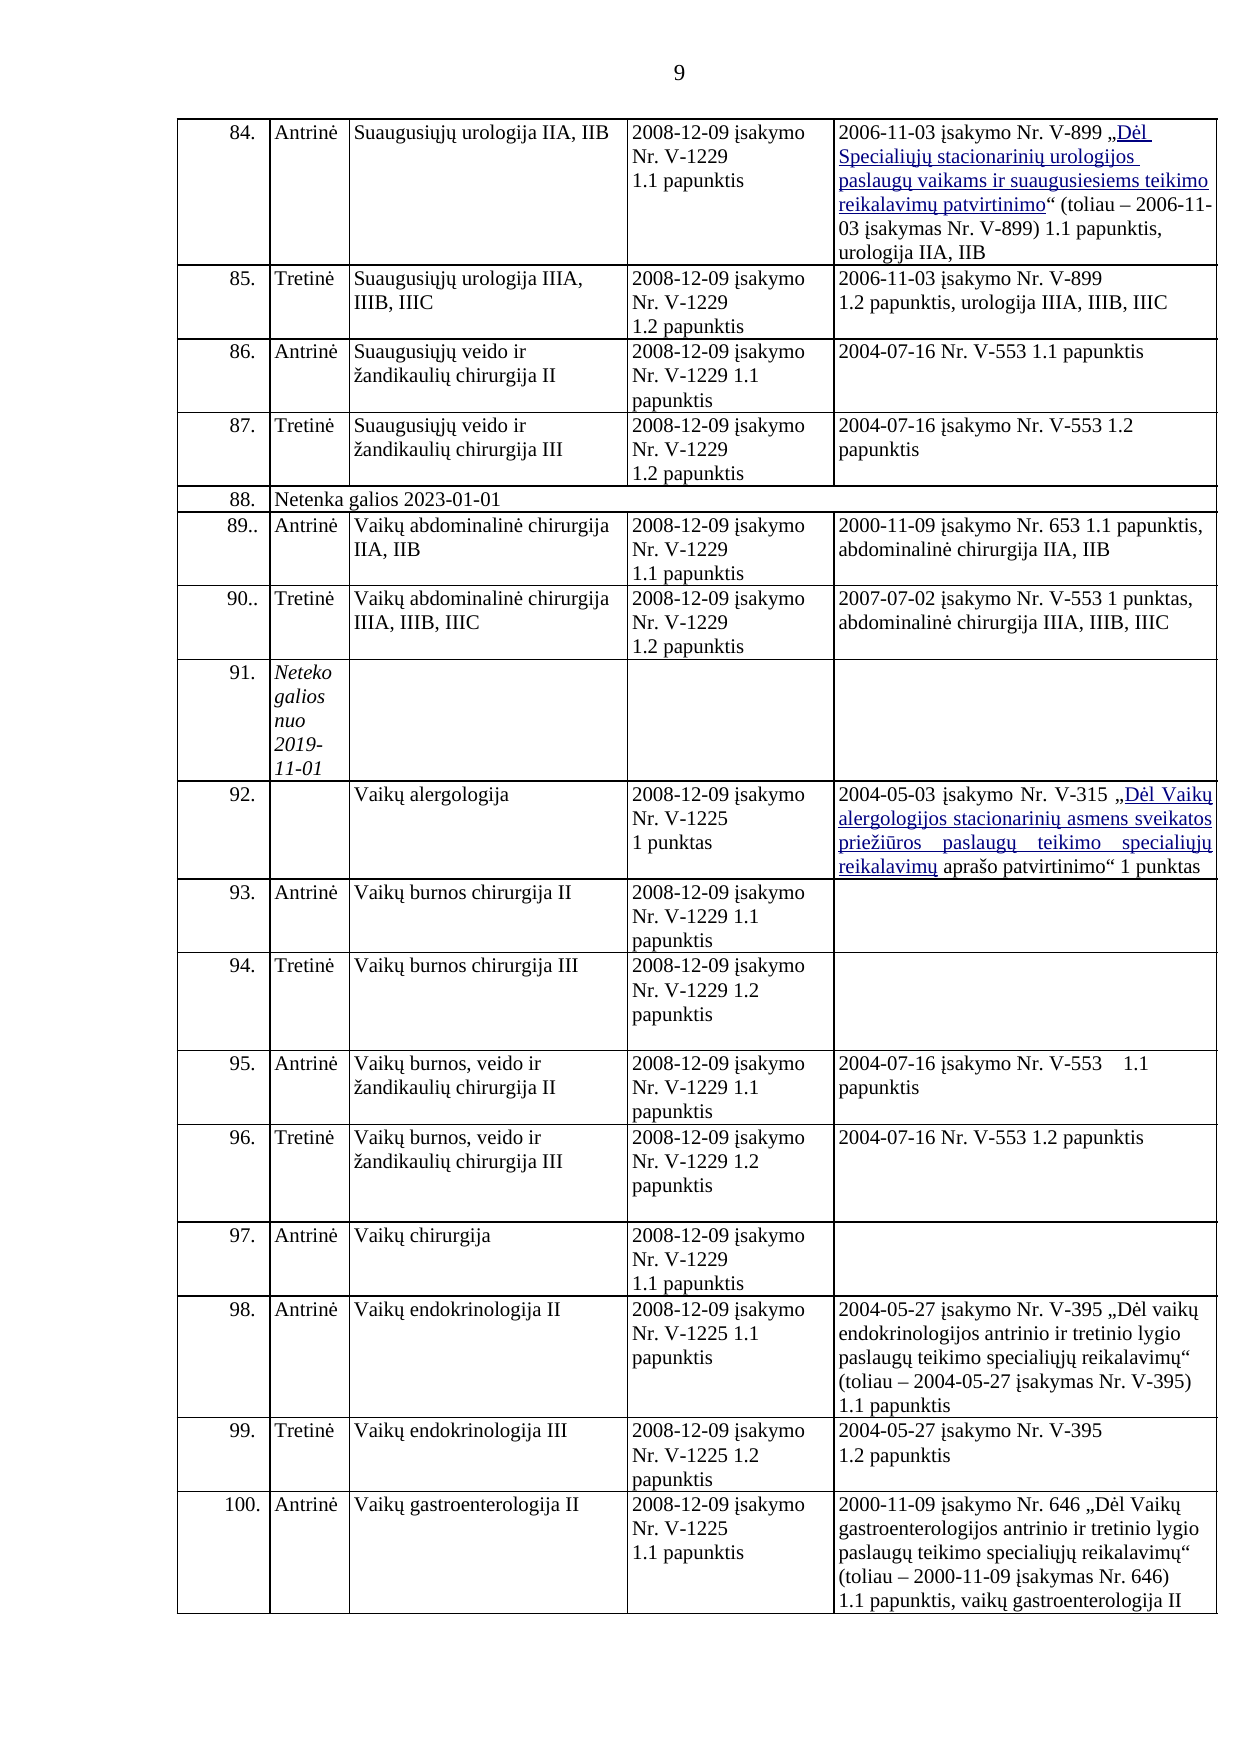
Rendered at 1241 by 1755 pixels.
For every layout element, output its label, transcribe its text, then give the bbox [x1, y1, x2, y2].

table_cell 2004-05-27 įsakymo Nr. V-395 1.2 papunktis [835, 1418, 1216, 1491]
table_cell 2008-12-09 įsakymo Nr. V-1225 1.1 papunktis [628, 1492, 833, 1612]
table_cell Tretinė [271, 413, 349, 485]
table_cell Vaikų endokrinologija III [350, 1418, 627, 1491]
table_cell 2004-07-16 Nr. V-553 1.1 papunktis [835, 340, 1216, 412]
table_cell 2008-12-09 įsakymo Nr. V-1229 1.2 papunktis [628, 1125, 833, 1221]
table_cell Antrinė [271, 1051, 349, 1123]
table_cell 2008-12-09 įsakymo Nr. V-1229 1.2 papunktis [628, 413, 833, 485]
table_cell 94. [178, 953, 269, 1050]
table_cell 2004-07-16 įsakymo Nr. V-553 1.1 papunktis [835, 1051, 1216, 1123]
table_cell Vaikų chirurgija [350, 1223, 627, 1295]
table_cell 2008-12-09 įsakymo Nr. V-1229 1.1 papunktis [628, 120, 833, 264]
table_cell Vaikų burnos, veido ir žandikaulių chirurgija II [350, 1051, 627, 1123]
table_cell Antrinė [271, 880, 349, 952]
table_cell Antrinė [271, 120, 349, 264]
table_cell 85. [178, 266, 269, 338]
table_cell 2008-12-09 įsakymo Nr. V-1229 1.2 papunktis [628, 953, 833, 1050]
table_cell 2000-11-09 įsakymo Nr. 653 1.1 papunktis, abdominalinė chirurgija IIA, IIB [835, 513, 1216, 585]
table_cell 88. [178, 487, 269, 511]
table_cell 2004-05-27 įsakymo Nr. V-395 „Dėl vaikų endokrinologijos antrinio ir tretinio lygio paslaugų teikimo specialiųjų reikalavimų“ (toliau – 2004-05-27 įsakymas Nr. V-395) 1.1 papunktis [835, 1297, 1216, 1417]
table_cell 95. [178, 1051, 269, 1123]
table_cell 2006-11-03 įsakymo Nr. V-899 „Dėl Specialiųjų stacionarinių urologijos paslaugų vaikams ir suaugusiesiems teikimo reikalavimų patvirtinimo“ (toliau – 2006-11-03 įsakymas Nr. V-899) 1.1 papunktis, urologija IIA, IIB [835, 120, 1216, 264]
table_cell 2008-12-09 įsakymo Nr. V-1229 1.1 papunktis [628, 880, 833, 952]
table_cell 90.. [178, 586, 269, 658]
table_cell 2008-12-09 įsakymo Nr. V-1229 1.1 papunktis [628, 513, 833, 585]
table_cell [628, 660, 833, 780]
table_cell Antrinė [271, 1492, 349, 1612]
table_cell [350, 660, 627, 780]
table_cell 91. [178, 660, 269, 780]
table_cell 2008-12-09 įsakymo Nr. V-1229 1.2 papunktis [628, 266, 833, 338]
table_cell Vaikų alergologija [350, 782, 627, 878]
table_cell 2007-07-02 įsakymo Nr. V-553 1 punktas, abdominalinė chirurgija IIIA, IIIB, IIIC [835, 586, 1216, 658]
table_cell 84. [178, 120, 269, 264]
table_cell [835, 1223, 1216, 1295]
table_cell 2008-12-09 įsakymo Nr. V-1229 1.1 papunktis [628, 340, 833, 412]
table_cell Vaikų burnos chirurgija II [350, 880, 627, 952]
table_cell Antrinė [271, 1223, 349, 1295]
table_cell 2008-12-09 įsakymo Nr. V-1225 1.2 papunktis [628, 1418, 833, 1491]
table_cell 96. [178, 1125, 269, 1221]
table_cell 100. [178, 1492, 269, 1612]
table_cell 89.. [178, 513, 269, 585]
table_cell [271, 782, 349, 878]
table_cell Vaikų burnos chirurgija III [350, 953, 627, 1050]
table_cell Vaikų burnos, veido ir žandikaulių chirurgija III [350, 1125, 627, 1221]
table_cell 93. [178, 880, 269, 952]
table_cell 2008-12-09 įsakymo Nr. V-1225 1 punktas [628, 782, 833, 878]
table_cell 2004-05-03 įsakymo Nr. V-315 „Dėl Vaikų alergologijos stacionarinių asmens sveikatos priežiūros paslaugų teikimo specialiųjų reikalavimų aprašo patvirtinimo“ 1 punktas [835, 782, 1216, 878]
table_cell Tretinė [271, 1418, 349, 1491]
table_cell Tretinė [271, 953, 349, 1050]
table_cell 2008-12-09 įsakymo Nr. V-1229 1.2 papunktis [628, 586, 833, 658]
table_cell 2008-12-09 įsakymo Nr. V-1225 1.1 papunktis [628, 1297, 833, 1417]
table_cell Suaugusiųjų urologija IIA, IIB [350, 120, 627, 264]
table_cell Antrinė [271, 513, 349, 585]
table_cell Tretinė [271, 1125, 349, 1221]
table_cell Suaugusiųjų urologija IIIA, IIIB, IIIC [350, 266, 627, 338]
table_cell Vaikų abdominalinė chirurgija IIIA, IIIB, IIIC [350, 586, 627, 658]
table_cell 2006-11-03 įsakymo Nr. V-899 1.2 papunktis, urologija IIIA, IIIB, IIIC [835, 266, 1216, 338]
table_cell 86. [178, 340, 269, 412]
table_cell Antrinė [271, 340, 349, 412]
table_cell 2004-07-16 Nr. V-553 1.2 papunktis [835, 1125, 1216, 1221]
table_cell Vaikų gastroenterologija II [350, 1492, 627, 1612]
table_cell [835, 660, 1216, 780]
table_cell Neteko galios nuo 2019-11-01 [271, 660, 349, 780]
table_cell 99. [178, 1418, 269, 1491]
table_cell 98. [178, 1297, 269, 1417]
table_cell 92. [178, 782, 269, 878]
table_cell Antrinė [271, 1297, 349, 1417]
table_cell [835, 953, 1216, 1050]
table_cell [835, 880, 1216, 952]
table_cell Suaugusiųjų veido ir žandikaulių chirurgija II [350, 340, 627, 412]
table_cell Tretinė [271, 266, 349, 338]
table_cell Tretinė [271, 586, 349, 658]
table_cell Netenka galios 2023-01-01 [271, 487, 1216, 511]
table_cell 97. [178, 1223, 269, 1295]
table_cell 2008-12-09 įsakymo Nr. V-1229 1.1 papunktis [628, 1051, 833, 1123]
table_cell Vaikų abdominalinė chirurgija IIA, IIB [350, 513, 627, 585]
table_cell 2000-11-09 įsakymo Nr. 646 „Dėl Vaikų gastroenterologijos antrinio ir tretinio lygio paslaugų teikimo specialiųjų reikalavimų“ (toliau – 2000-11-09 įsakymas Nr. 646) 1.1 papunktis, vaikų gastroenterologija II [835, 1492, 1216, 1612]
table_cell 87. [178, 413, 269, 485]
table_cell 2008-12-09 įsakymo Nr. V-1229 1.1 papunktis [628, 1223, 833, 1295]
table_cell Vaikų endokrinologija II [350, 1297, 627, 1417]
table_cell 2004-07-16 įsakymo Nr. V-553 1.2 papunktis [835, 413, 1216, 485]
table_cell Suaugusiųjų veido ir žandikaulių chirurgija III [350, 413, 627, 485]
